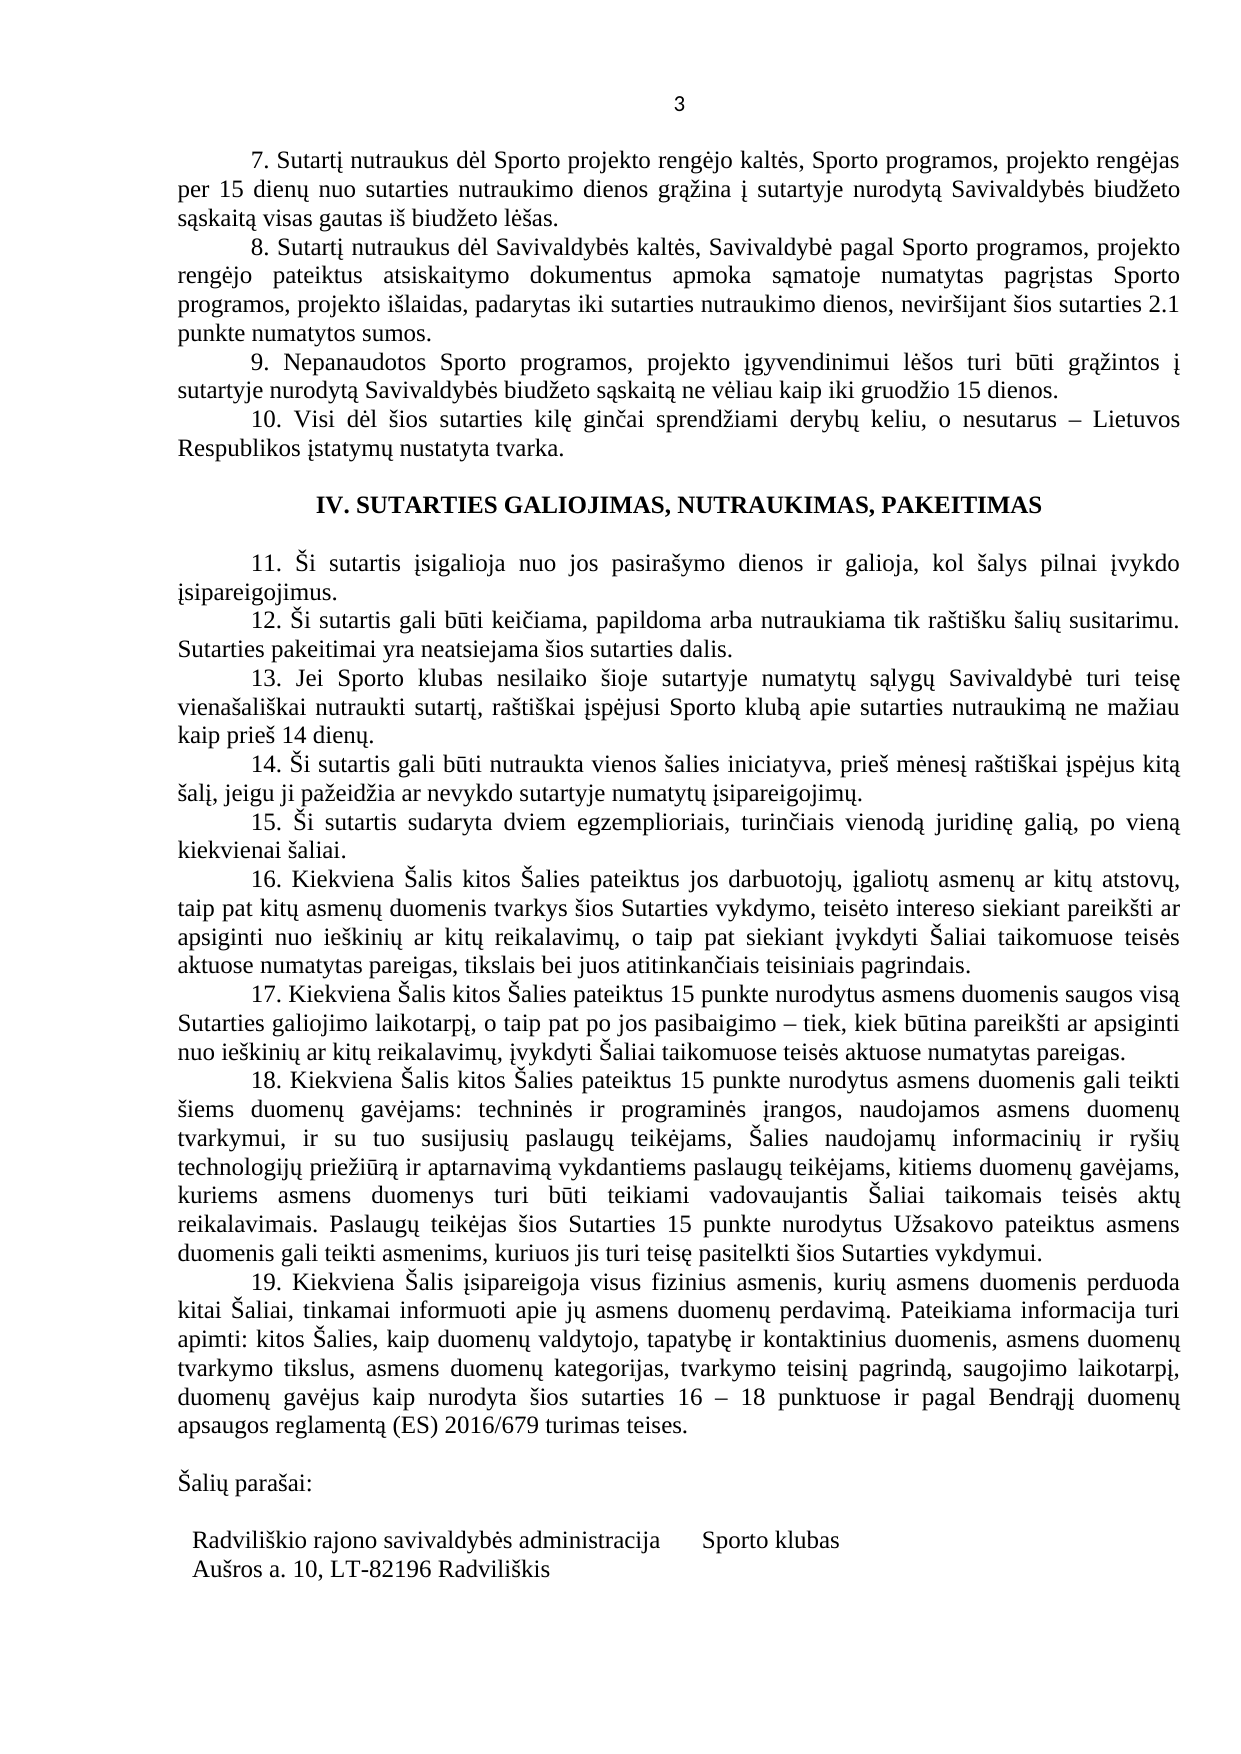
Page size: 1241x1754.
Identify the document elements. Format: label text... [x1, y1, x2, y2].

text Šalių parašai: [177, 1468, 1181, 1497]
text 15. Ši sutartis sudaryta dviem egzemplioriais, turinčiais vienodą juridinę galią, po vieną kiekvienai šaliai. [177, 807, 1181, 864]
text 17. Kiekviena Šalis kitos Šalies pateiktus 15 punkte nurodytus asmens duomenis saugos visą Sutarties galiojimo laikotarpį, o taip pat po jos pasibaigimo – tiek, kiek būtina pareikšti ar apsiginti nuo ieškinių ar kitų reikalavimų, įvykdyti Šaliai taikomuose teisės aktuose numatytas pareigas. [177, 979, 1181, 1065]
text 16. Kiekviena Šalis kitos Šalies pateiktus jos darbuotojų, įgaliotų asmenų ar kitų atstovų, taip pat kitų asmenų duomenis tvarkys šios Sutarties vykdymo, teisėto intereso siekiant pareikšti ar apsiginti nuo ieškinių ar kitų reikalavimų, o taip pat siekiant įvykdyti Šaliai taikomuose teisės aktuose numatytas pareigas, tikslais bei juos atitinkančiais teisiniais pagrindais. [177, 864, 1181, 979]
text 18. Kiekviena Šalis kitos Šalies pateiktus 15 punkte nurodytus asmens duomenis gali teikti šiems duomenų gavėjams: techninės ir programinės įrangos, naudojamos asmens duomenų tvarkymui, ir su tuo susijusių paslaugų teikėjams, Šalies naudojamų informacinių ir ryšių technologijų priežiūrą ir aptarnavimą vykdantiems paslaugų teikėjams, kitiems duomenų gavėjams, kuriems asmens duomenys turi būti teikiami vadovaujantis Šaliai taikomais teisės aktų reikalavimais. Paslaugų teikėjas šios Sutarties 15 punkte nurodytus Užsakovo pateiktus asmens duomenis gali teikti asmenims, kuriuos jis turi teisę pasitelkti šios Sutarties vykdymui. [177, 1065, 1181, 1267]
text 10. Visi dėl šios sutarties kilę ginčai sprendžiami derybų keliu, o nesutarus – Lietuvos Respublikos įstatymų nustatyta tvarka. [177, 404, 1181, 462]
text 19. Kiekviena Šalis įsipareigoja visus fizinius asmenis, kurių asmens duomenis perduoda kitai Šaliai, tinkamai informuoti apie jų asmens duomenų perdavimą. Pateikiama informacija turi apimti: kitos Šalies, kaip duomenų valdytojo, tapatybę ir kontaktinius duomenis, asmens duomenų tvarkymo tikslus, asmens duomenų kategorijas, tvarkymo teisinį pagrindą, saugojimo laikotarpį, duomenų gavėjus kaip nurodyta šios sutarties 16 – 18 punktuose ir pagal Bendrąjį duomenų apsaugos reglamentą (ES) 2016/679 turimas teises. [177, 1267, 1181, 1439]
text 7. Sutartį nutraukus dėl Sporto projekto rengėjo kaltės, Sporto programos, projekto rengėjas per 15 dienų nuo sutarties nutraukimo dienos grąžina į sutartyje nurodytą Savivaldybės biudžeto sąskaitą visas gautas iš biudžeto lėšas. [177, 145, 1181, 232]
text 14. Ši sutartis gali būti nutraukta vienos šalies iniciatyva, prieš mėnesį raštiškai įspėjus kitą šalį, jeigu ji pažeidžia ar nevykdo sutartyje numatytų įsipareigojimų. [177, 749, 1181, 807]
text 9. Nepanaudotos Sporto programos, projekto įgyvendinimui lėšos turi būti grąžintos į sutartyje nurodytą Savivaldybės biudžeto sąskaitą ne vėliau kaip iki gruodžio 15 dienos. [177, 347, 1181, 404]
text 11. Ši sutartis įsigalioja nuo jos pasirašymo dienos ir galioja, kol šalys pilnai įvykdo įsipareigojimus. [177, 548, 1181, 605]
text IV. SUTARTIES GALIOJIMAS, NUTRAUKIMAS, PAKEITIMAS [177, 490, 1181, 519]
table_header Sporto klubas [690, 1525, 1204, 1583]
text 8. Sutartį nutraukus dėl Savivaldybės kaltės, Savivaldybė pagal Sporto programos, projekto rengėjo pateiktus atsiskaitymo dokumentus apmoka sąmatoje numatytas pagrįstas Sporto programos, projekto išlaidas, padarytas iki sutarties nutraukimo dienos, neviršijant šios sutarties 2.1 punkte numatytos sumos. [177, 232, 1181, 347]
table_header Radviliškio rajono savivaldybės administracija Aušros a. 10, LT-82196 Radviliškis [177, 1525, 690, 1583]
text 12. Ši sutartis gali būti keičiama, papildoma arba nutraukiama tik raštišku šalių susitarimu. Sutarties pakeitimai yra neatsiejama šios sutarties dalis. [177, 605, 1181, 663]
text 13. Jei Sporto klubas nesilaiko šioje sutartyje numatytų sąlygų Savivaldybė turi teisę vienašališkai nutraukti sutartį, raštiškai įspėjusi Sporto klubą apie sutarties nutraukimą ne mažiau kaip prieš 14 dienų. [177, 663, 1181, 749]
